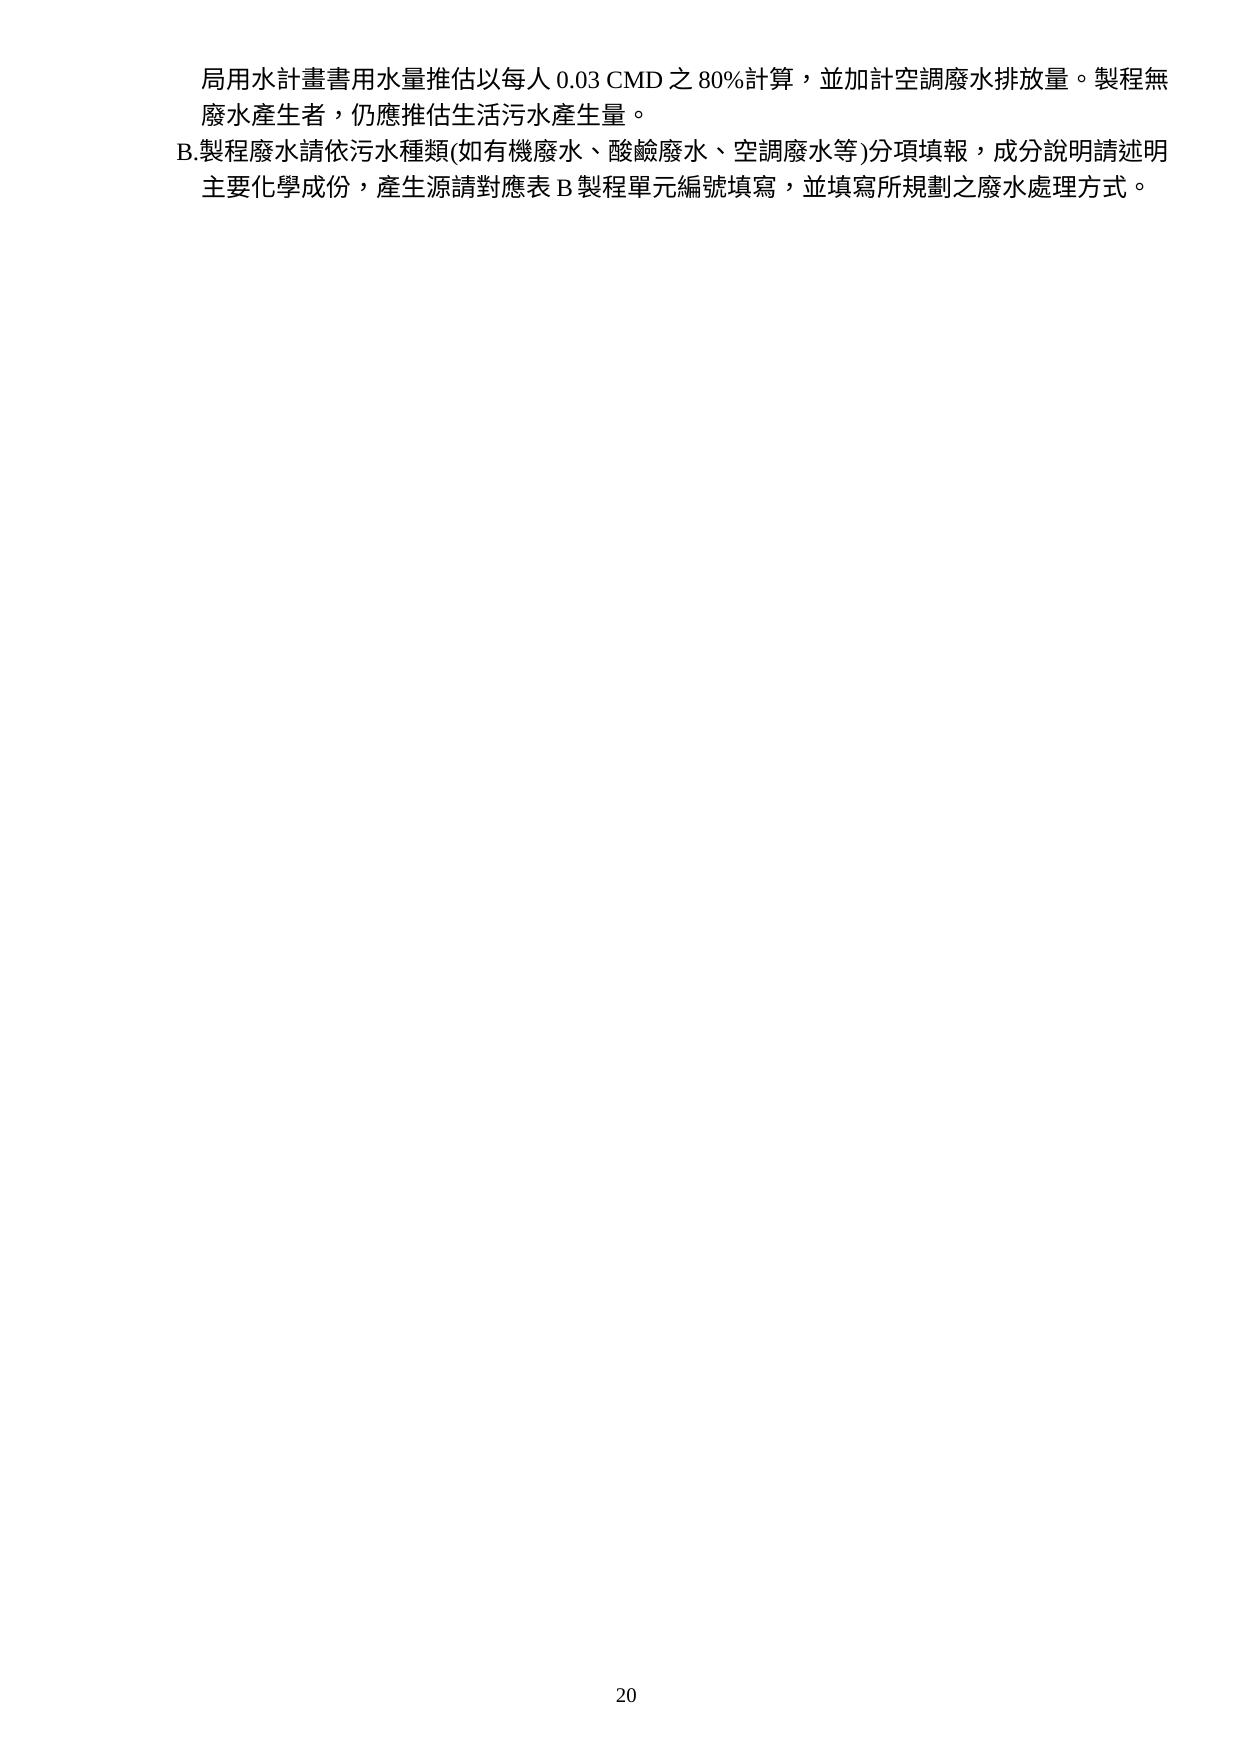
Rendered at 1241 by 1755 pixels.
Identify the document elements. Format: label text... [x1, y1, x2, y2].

text 局用水計畫書用水量推估以每人0.03 CMD之80%計算，並加計空調廢水排放量。製程無廢水產生者，仍應推估生活污水產生量。 [176, 59, 1169, 132]
text B.製程廢水請依污水種類(如有機廢水、酸鹼廢水、空調廢水等)分項填報，成分說明請述明主要化學成份，產生源請對應表B製程單元編號填寫，並填寫所規劃之廢水處理方式。 [176, 132, 1169, 204]
